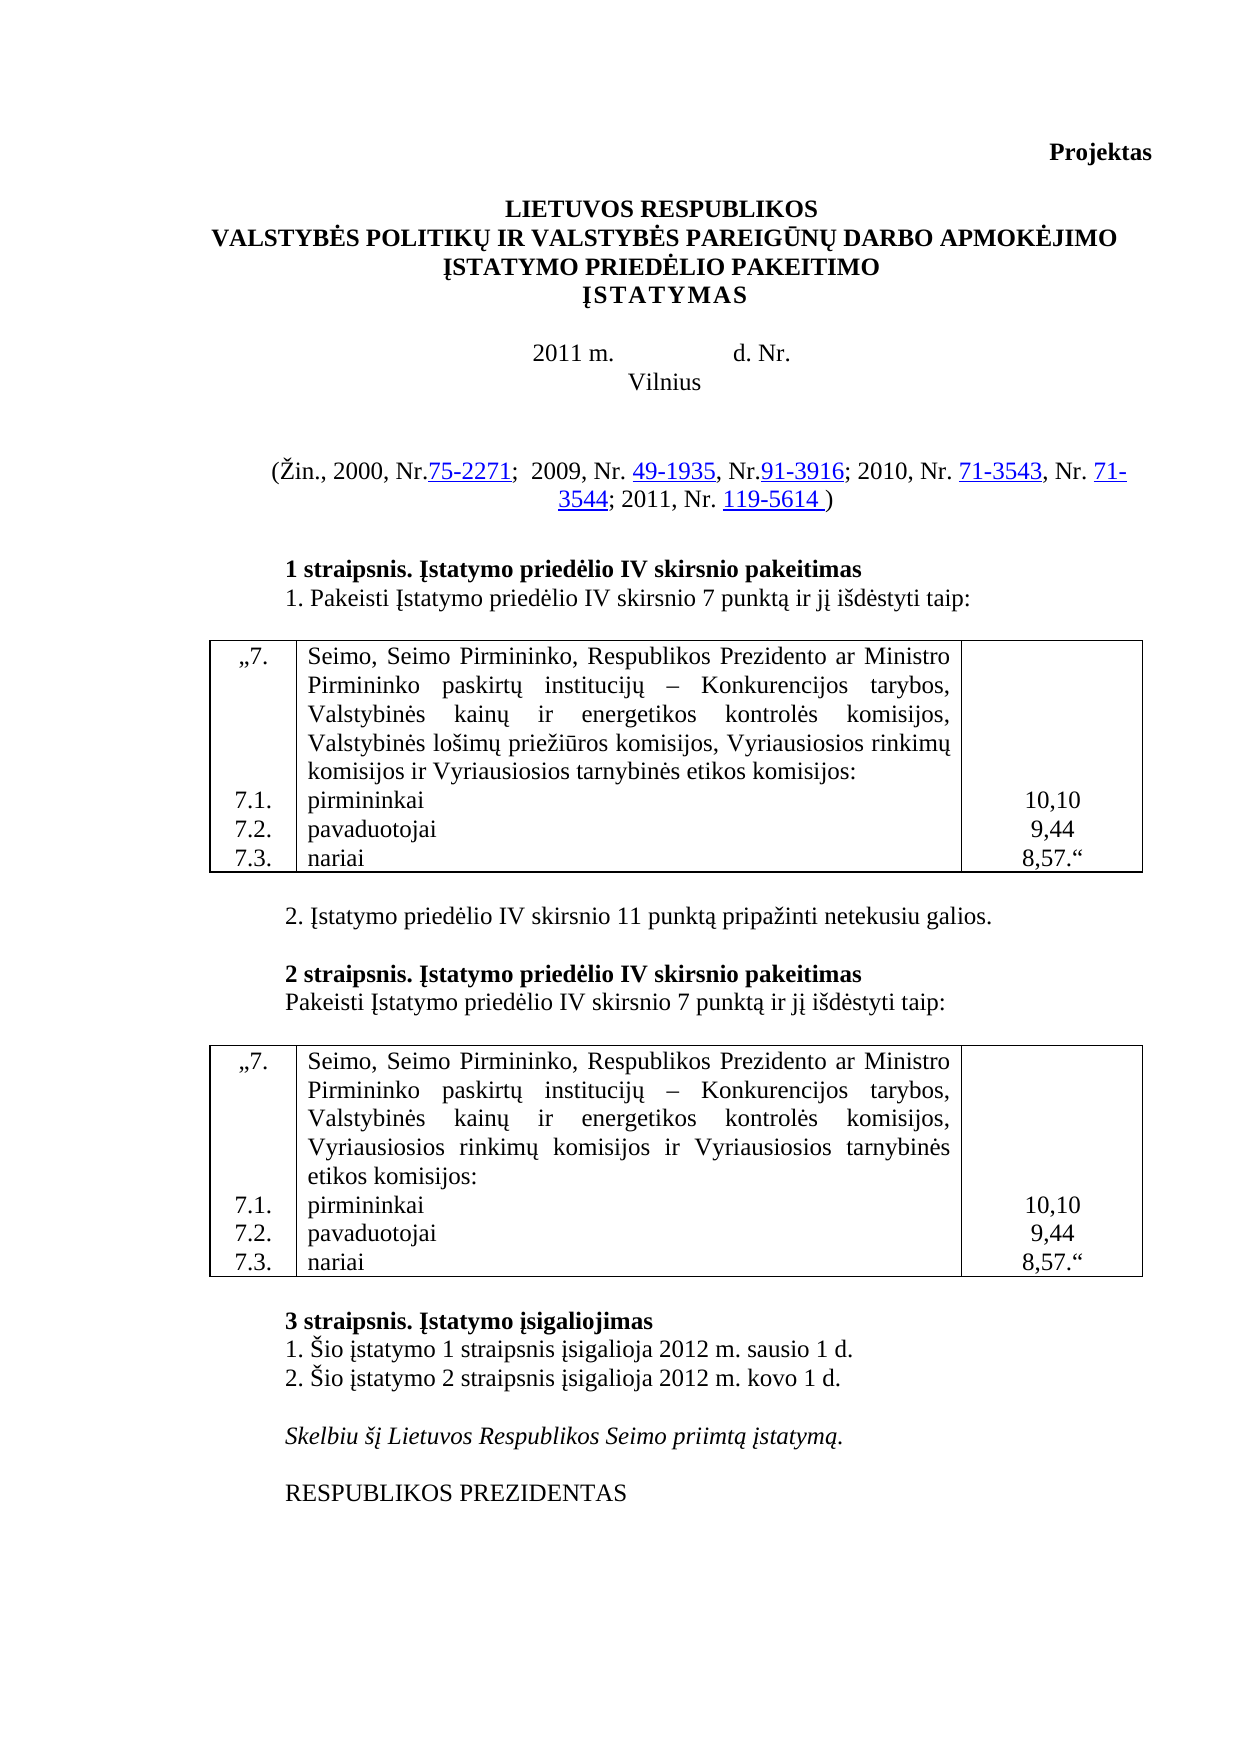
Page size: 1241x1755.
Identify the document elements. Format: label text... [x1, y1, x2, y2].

table_cell 7.3. [211, 1247, 296, 1276]
table_header „7. [211, 641, 296, 785]
text 2. Šio įstatymo 2 straipsnis įsigalioja 2012 m. kovo 1 d. [210, 1363, 1152, 1392]
table_cell nariai [297, 843, 961, 871]
text LIETUVOS RESPUBLIKOS [177, 194, 1152, 223]
table_header [962, 1046, 1142, 1190]
table_cell 7.3. [211, 843, 296, 871]
text (Žin., 2000, Nr.75-2271; 2009, Nr. 49-1935, Nr.91-3916; 2010, Nr. 71-3543, Nr. 71-3544; 2011, Nr. 119-5614 ) [239, 456, 1152, 513]
table_header [962, 641, 1142, 785]
table_cell pirmininkai [297, 1190, 961, 1218]
text Projektas [177, 137, 1152, 165]
table_cell 9,44 [962, 1219, 1142, 1247]
text VALSTYBĖS POLITIKŲ IR VALSTYBĖS PAREIGŪNŲ DARBO APMOKĖJIMO ĮSTATYMO PRIEDĖLIO PAKEITIMO [177, 223, 1152, 280]
table_cell 9,44 [962, 814, 1142, 843]
table_cell nariai [297, 1247, 961, 1276]
text RESPUBLIKOS PREZIDENTAS [210, 1478, 1152, 1507]
text 1. Pakeisti Įstatymo priedėlio IV skirsnio 7 punktą ir jį išdėstyti taip: [210, 583, 1152, 612]
text Vilnius [177, 367, 1152, 395]
table_cell 8,57.“ [962, 843, 1142, 871]
table_cell 8,57.“ [962, 1247, 1142, 1276]
table_cell 10,10 [962, 1190, 1142, 1218]
table_cell pavaduotojai [297, 814, 961, 843]
table_cell 7.1. [211, 1190, 296, 1218]
table_header „7. [211, 1046, 296, 1190]
text 2. Įstatymo priedėlio IV skirsnio 11 punktą pripažinti netekusiu galios. [210, 901, 1152, 930]
table_cell 10,10 [962, 785, 1142, 814]
table_cell 7.2. [211, 814, 296, 843]
text 2011 m. d. Nr. [177, 338, 1152, 367]
table_header Seimo, Seimo Pirmininko, Respublikos Prezidento ar Ministro Pirmininko paskirtų institucijų – Konkurencijos tarybos, Valstybinės kainų ir energetikos kontrolės komisijos, Valstybinės lošimų priežiūros komisijos, Vyriausiosios rinkimų komisijos ir Vyriausiosios tarnybinės etikos komisijos: [297, 641, 961, 785]
table_cell pavaduotojai [297, 1219, 961, 1247]
table_cell 7.2. [211, 1219, 296, 1247]
table_header Seimo, Seimo Pirmininko, Respublikos Prezidento ar Ministro Pirmininko paskirtų institucijų – Konkurencijos tarybos, Valstybinės kainų ir energetikos kontrolės komisijos, Vyriausiosios rinkimų komisijos ir Vyriausiosios tarnybinės etikos komisijos: [297, 1046, 961, 1190]
table_cell 7.1. [211, 785, 296, 814]
text 3 straipsnis. Įstatymo įsigaliojimas [210, 1306, 1152, 1334]
text 1 straipsnis. Įstatymo priedėlio IV skirsnio pakeitimas [210, 554, 1152, 583]
text Pakeisti Įstatymo priedėlio IV skirsnio 7 punktą ir jį išdėstyti taip: [210, 987, 1152, 1016]
table_cell pirmininkai [297, 785, 961, 814]
text ĮSTATYMAS [177, 280, 1152, 309]
text 1. Šio įstatymo 1 straipsnis įsigalioja 2012 m. sausio 1 d. [210, 1334, 1152, 1363]
text Skelbiu šį Lietuvos Respublikos Seimo priimtą įstatymą. [210, 1421, 1152, 1449]
text 2 straipsnis. Įstatymo priedėlio IV skirsnio pakeitimas [210, 959, 1152, 987]
